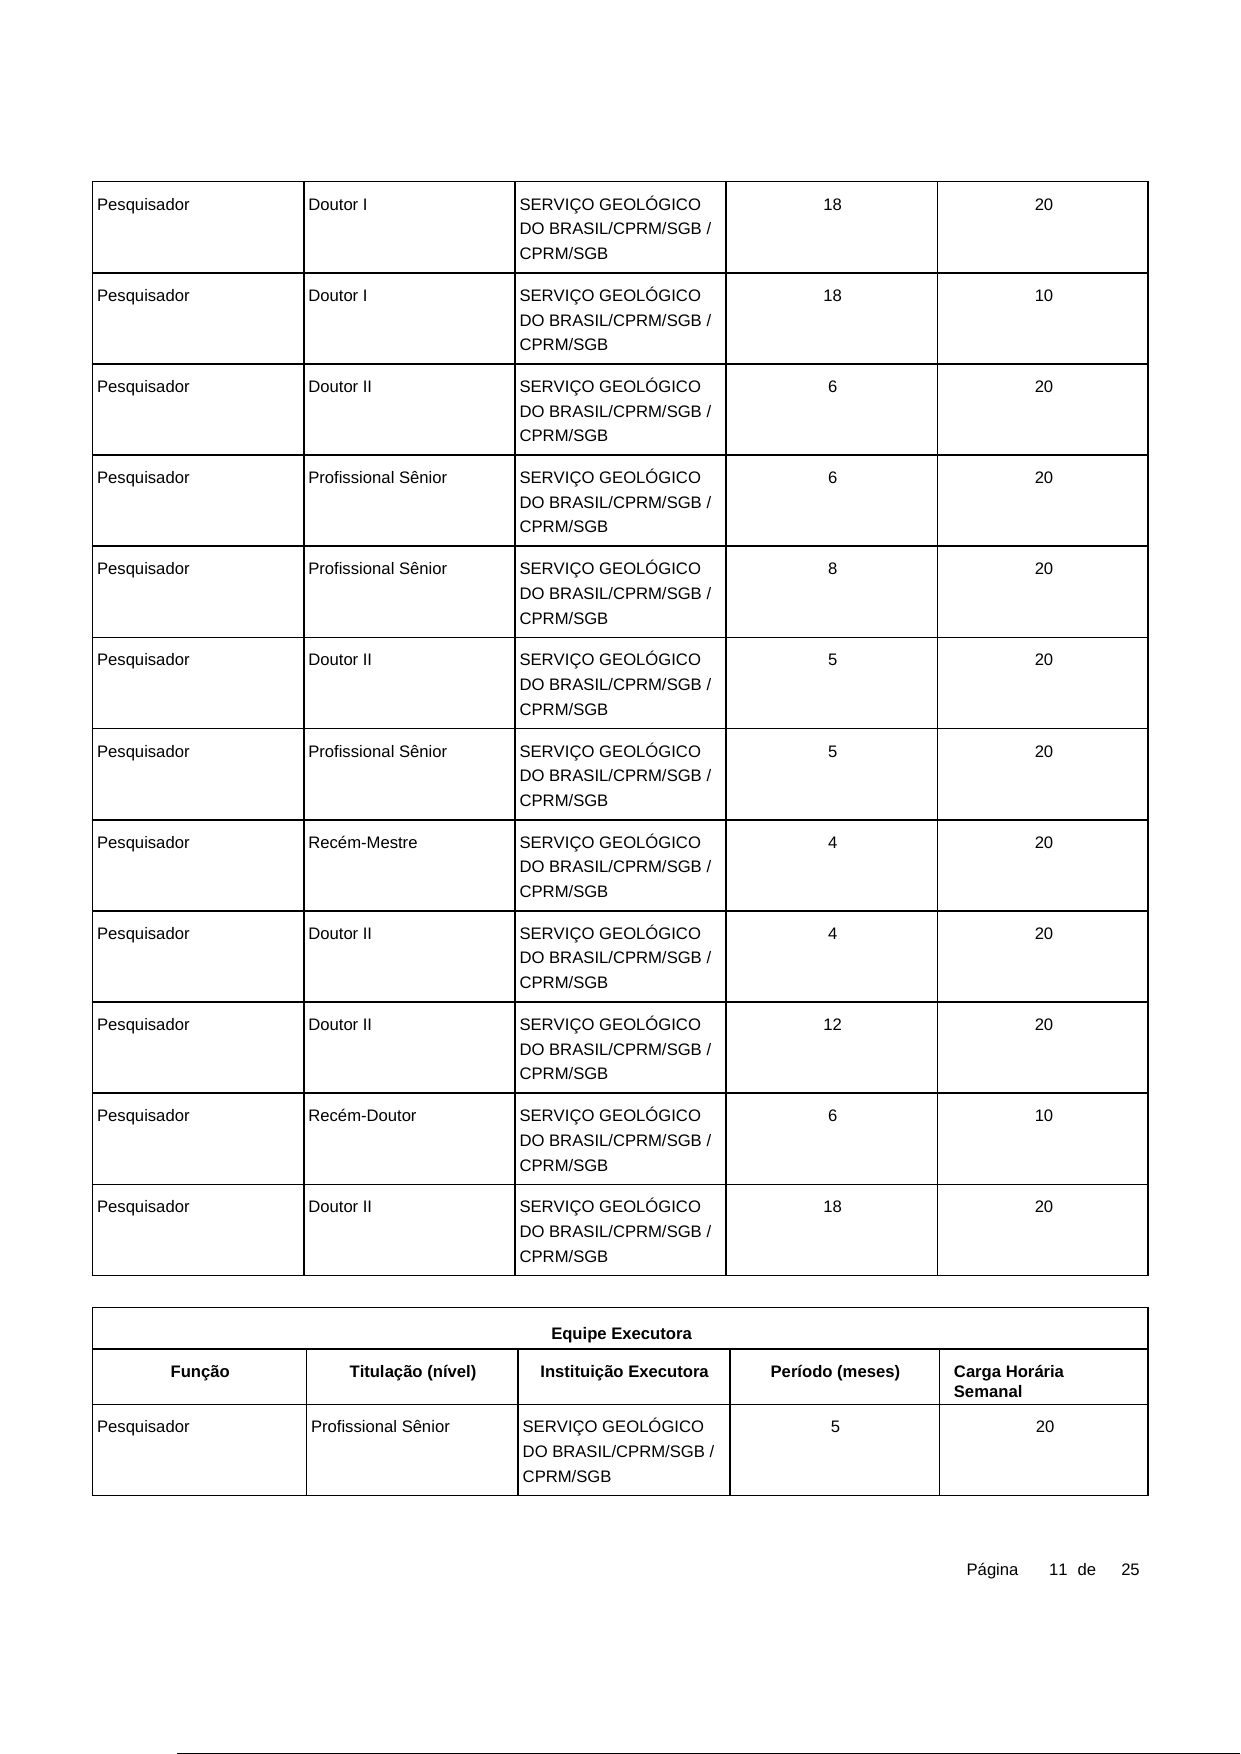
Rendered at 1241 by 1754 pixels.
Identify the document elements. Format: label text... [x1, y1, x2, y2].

table_cell Pesquisador [93, 274, 303, 363]
table_cell 6 [727, 365, 937, 454]
table_cell SERVIÇO GEOLÓGICO DO BRASIL/CPRM/SGB / CPRM/SGB [516, 1003, 725, 1092]
table_cell Pesquisador [93, 456, 303, 545]
table_cell 20 [938, 1185, 1147, 1274]
table_cell 5 [731, 1405, 939, 1495]
table_cell SERVIÇO GEOLÓGICO DO BRASIL/CPRM/SGB / CPRM/SGB [516, 547, 725, 637]
table_cell Doutor I [305, 182, 514, 272]
table_cell Instituição Executora [519, 1350, 729, 1403]
table_cell 4 [727, 821, 937, 910]
table_cell SERVIÇO GEOLÓGICO DO BRASIL/CPRM/SGB / CPRM/SGB [516, 1185, 725, 1274]
table_cell 20 [938, 821, 1147, 910]
table_cell Pesquisador [93, 1405, 306, 1495]
table_cell Pesquisador [93, 182, 303, 272]
table_cell Doutor II [305, 1003, 514, 1092]
table_cell Pesquisador [93, 365, 303, 454]
table_cell SERVIÇO GEOLÓGICO DO BRASIL/CPRM/SGB / CPRM/SGB [516, 182, 725, 272]
table_cell Profissional Sênior [305, 547, 514, 637]
table_cell 20 [938, 912, 1147, 1001]
table_cell 6 [727, 1094, 937, 1183]
table_header Equipe Executora [93, 1308, 1147, 1348]
table_cell SERVIÇO GEOLÓGICO DO BRASIL/CPRM/SGB / CPRM/SGB [516, 1094, 725, 1183]
table_cell SERVIÇO GEOLÓGICO DO BRASIL/CPRM/SGB / CPRM/SGB [516, 456, 725, 545]
table_cell Pesquisador [93, 547, 303, 637]
table_cell Carga Horária Semanal [940, 1350, 1147, 1403]
table_cell Titulação (nível) [307, 1350, 517, 1403]
table_cell Pesquisador [93, 638, 303, 728]
table_cell Pesquisador [93, 1185, 303, 1274]
table_cell 8 [727, 547, 937, 637]
table_cell 20 [938, 182, 1147, 272]
table_cell 20 [938, 365, 1147, 454]
table_cell 18 [727, 1185, 937, 1274]
table_cell SERVIÇO GEOLÓGICO DO BRASIL/CPRM/SGB / CPRM/SGB [516, 821, 725, 910]
table_cell 20 [938, 456, 1147, 545]
table_cell 10 [938, 1094, 1147, 1183]
table_cell Doutor II [305, 1185, 514, 1274]
table_cell 12 [727, 1003, 937, 1092]
table_cell Pesquisador [93, 821, 303, 910]
table_cell 18 [727, 182, 937, 272]
table_cell 5 [727, 638, 937, 728]
table_cell Período (meses) [731, 1350, 939, 1403]
table_cell Pesquisador [93, 729, 303, 819]
table_cell 10 [938, 274, 1147, 363]
table_cell SERVIÇO GEOLÓGICO DO BRASIL/CPRM/SGB / CPRM/SGB [516, 912, 725, 1001]
table_cell 20 [940, 1405, 1147, 1495]
table_cell SERVIÇO GEOLÓGICO DO BRASIL/CPRM/SGB / CPRM/SGB [516, 729, 725, 819]
table_cell 20 [938, 547, 1147, 637]
table_cell Profissional Sênior [305, 729, 514, 819]
table_cell Doutor II [305, 365, 514, 454]
table_cell 18 [727, 274, 937, 363]
table_cell Recém-Mestre [305, 821, 514, 910]
table_cell Profissional Sênior [305, 456, 514, 545]
table_cell Pesquisador [93, 1094, 303, 1183]
table_cell Função [93, 1350, 306, 1403]
table_cell SERVIÇO GEOLÓGICO DO BRASIL/CPRM/SGB / CPRM/SGB [516, 365, 725, 454]
table_cell 20 [938, 729, 1147, 819]
table_cell SERVIÇO GEOLÓGICO DO BRASIL/CPRM/SGB / CPRM/SGB [516, 274, 725, 363]
table_cell Pesquisador [93, 1003, 303, 1092]
table_cell Doutor I [305, 274, 514, 363]
table_cell 6 [727, 456, 937, 545]
table_cell 5 [727, 729, 937, 819]
table_cell 4 [727, 912, 937, 1001]
table_cell SERVIÇO GEOLÓGICO DO BRASIL/CPRM/SGB / CPRM/SGB [519, 1405, 729, 1495]
table_cell SERVIÇO GEOLÓGICO DO BRASIL/CPRM/SGB / CPRM/SGB [516, 638, 725, 728]
table_cell Profissional Sênior [307, 1405, 517, 1495]
table_cell Recém-Doutor [305, 1094, 514, 1183]
table_cell Pesquisador [93, 912, 303, 1001]
table_cell 20 [938, 1003, 1147, 1092]
table_cell 20 [938, 638, 1147, 728]
table_cell Doutor II [305, 638, 514, 728]
table_cell Doutor II [305, 912, 514, 1001]
